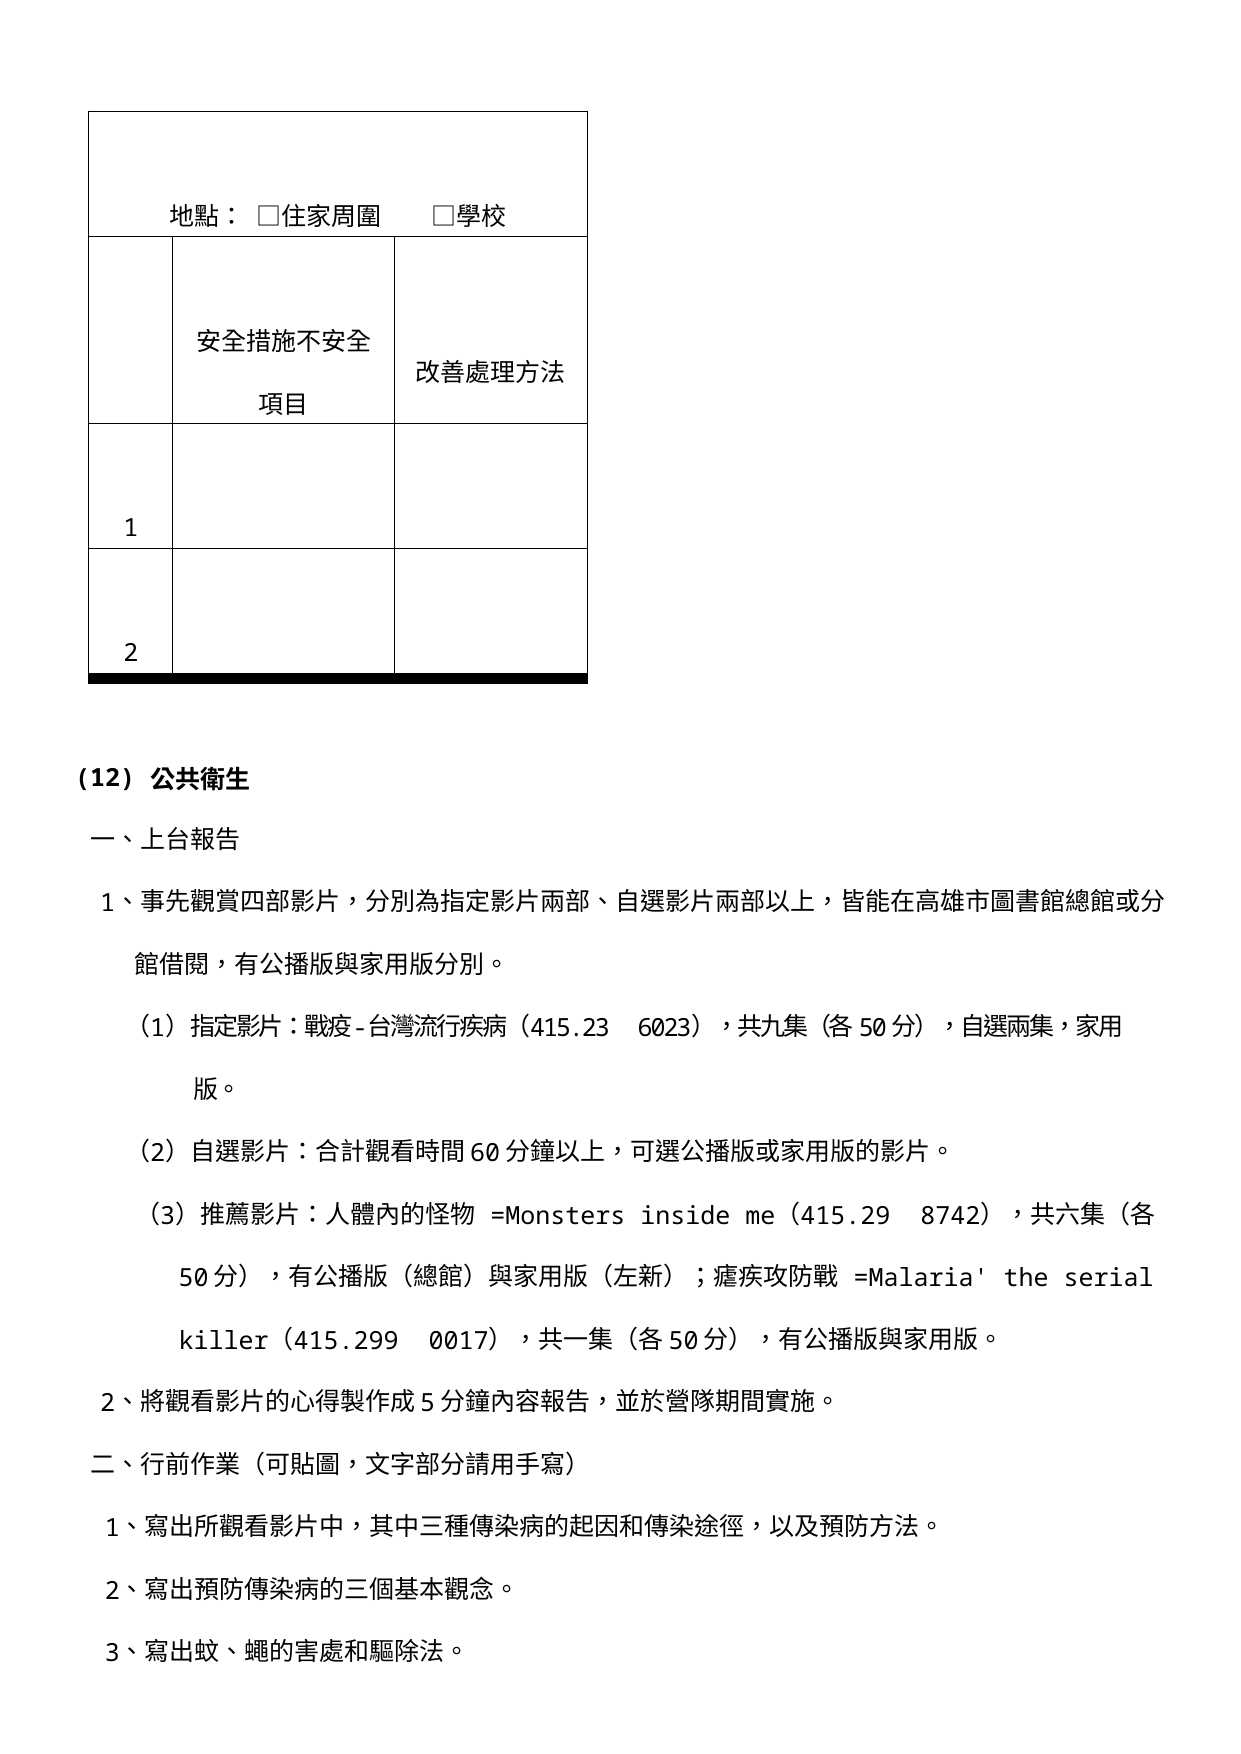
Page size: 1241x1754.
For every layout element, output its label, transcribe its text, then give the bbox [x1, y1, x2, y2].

table_header 地點： □住家周圍 □學校 [89, 112, 587, 236]
table_cell 1 [89, 424, 172, 548]
table_cell [395, 549, 587, 673]
text 3、寫出蚊、蠅的害處和驅除法。 [75, 1611, 1165, 1673]
text （3）推薦影片：人體內的怪物 =Monsters inside me（415.29 8742），共六集（各50分），有公播版（總館）與家用版（左新）；瘧疾攻防戰 =Malaria' the serial killer（415.299 0017），共一集（各50分），有公播版與家用版。 [75, 1173, 1165, 1361]
text 2、寫出預防傳染病的三個基本觀念。 [75, 1548, 1165, 1611]
table_cell [89, 237, 172, 423]
table_cell 安全措施不安全項目 [173, 237, 394, 423]
table_cell [173, 549, 394, 673]
text 1、事先觀賞四部影片，分別為指定影片兩部、自選影片兩部以上，皆能在高雄市圖書館總館或分館借閱，有公播版與家用版分別。 [75, 861, 1165, 986]
text 一、上台報告 [75, 798, 1165, 861]
table_cell 2 [89, 549, 172, 673]
text （2）自選影片：合計觀看時間60分鐘以上，可選公播版或家用版的影片。 [75, 1111, 1165, 1173]
text 1、寫出所觀看影片中，其中三種傳染病的起因和傳染途徑，以及預防方法。 [75, 1486, 1165, 1548]
text (12) 公共衛生 [75, 736, 1165, 798]
table_cell [395, 424, 587, 548]
text （1）指定影片：戰疫-台灣流行疾病（415.23 6023），共九集（各50分），自選兩集，家用版。 [75, 986, 1165, 1111]
text 2、將觀看影片的心得製作成5分鐘內容報告，並於營隊期間實施。 [75, 1361, 1165, 1423]
text 二、行前作業（可貼圖，文字部分請用手寫） [75, 1423, 1165, 1486]
table_cell [173, 424, 394, 548]
table_cell 改善處理方法 [395, 237, 587, 423]
